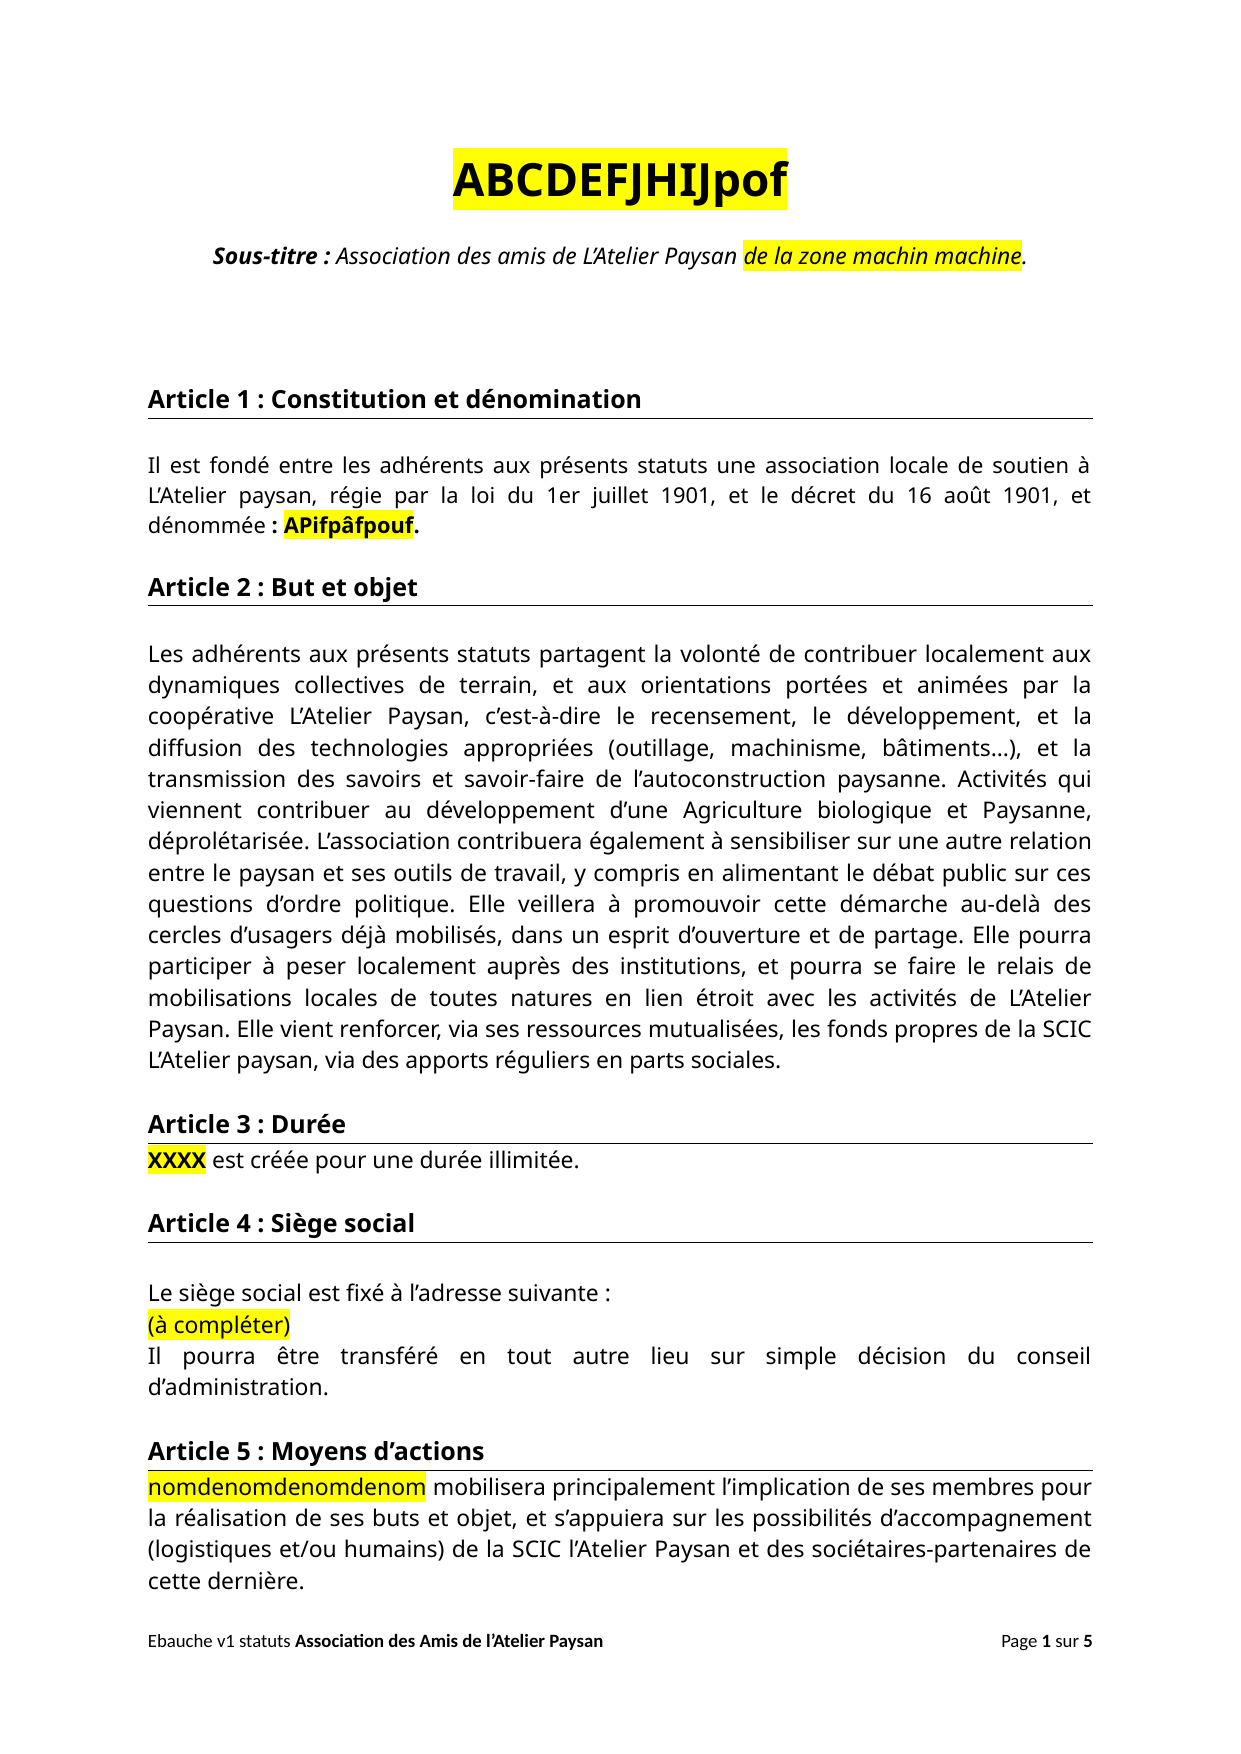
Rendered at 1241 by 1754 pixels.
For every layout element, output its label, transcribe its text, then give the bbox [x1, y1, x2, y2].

text Article 4 : Siège social [148, 1206, 1093, 1242]
text Article 5 : Moyens d’actions [148, 1434, 1093, 1470]
text Sous-titre : Association des amis de L’Atelier Paysan de la zone machin machine. [148, 240, 1093, 271]
text Article 3 : Durée [148, 1106, 1093, 1143]
text ABCDEFJHIJpof [148, 148, 1093, 210]
text Il est fondé entre les adhérents aux présents statuts une association locale de soutien à L’Atelier paysan, régie par la loi du 1er juillet 1901, et le décret du 16 août 1901, et dénommée : APifpâfpouf. [148, 450, 1093, 539]
text Article 2 : But et objet [148, 569, 1093, 605]
text Le siège social est fixé à l’adresse suivante : [148, 1277, 1093, 1309]
text Les adhérents aux présents statuts partagent la volonté de contribuer localement aux dynamiques collectives de terrain, et aux orientations portées et animées par la coopérative L’Atelier Paysan, c’est-à-dire le recensement, le développement, et la diffusion des technologies appropriées (outillage, machinisme, bâtiments…), et la transmission des savoirs et savoir-faire de l’autoconstruction paysanne. Activités qui viennent contribuer au développement d’une Agriculture biologique et Paysanne, déprolétarisée. L’association contribuera également à sensibiliser sur une autre relation entre le paysan et ses outils de travail, y compris en alimentant le débat public sur ces questions d’ordre politique. Elle veillera à promouvoir cette démarche au-delà des cercles d’usagers déjà mobilisés, dans un esprit d’ouverture et de partage. Elle pourra participer à peser localement auprès des institutions, et pourra se faire le relais de mobilisations locales de toutes natures en lien étroit avec les activités de L’Atelier Paysan. Elle vient renforcer, via ses ressources mutualisées, les fonds propres de la SCIC L’Atelier paysan, via des apports réguliers en parts sociales. [148, 638, 1093, 1075]
text XXXX est créée pour une durée illimitée. [148, 1144, 1093, 1175]
text Article 1 : Constitution et dénomination [148, 382, 1093, 418]
text (à compléter) [148, 1309, 1093, 1340]
text nomdenomdenomdenom mobilisera principalement l’implication de ses membres pour la réalisation de ses buts et objet, et s’appuiera sur les possibilités d’accompagnement (logistiques et/ou humains) de la SCIC l’Atelier Paysan et des sociétaires-partenaires de cette dernière. [148, 1471, 1093, 1596]
text Il pourra être transféré en tout autre lieu sur simple décision du conseil d’administration. [148, 1340, 1093, 1402]
